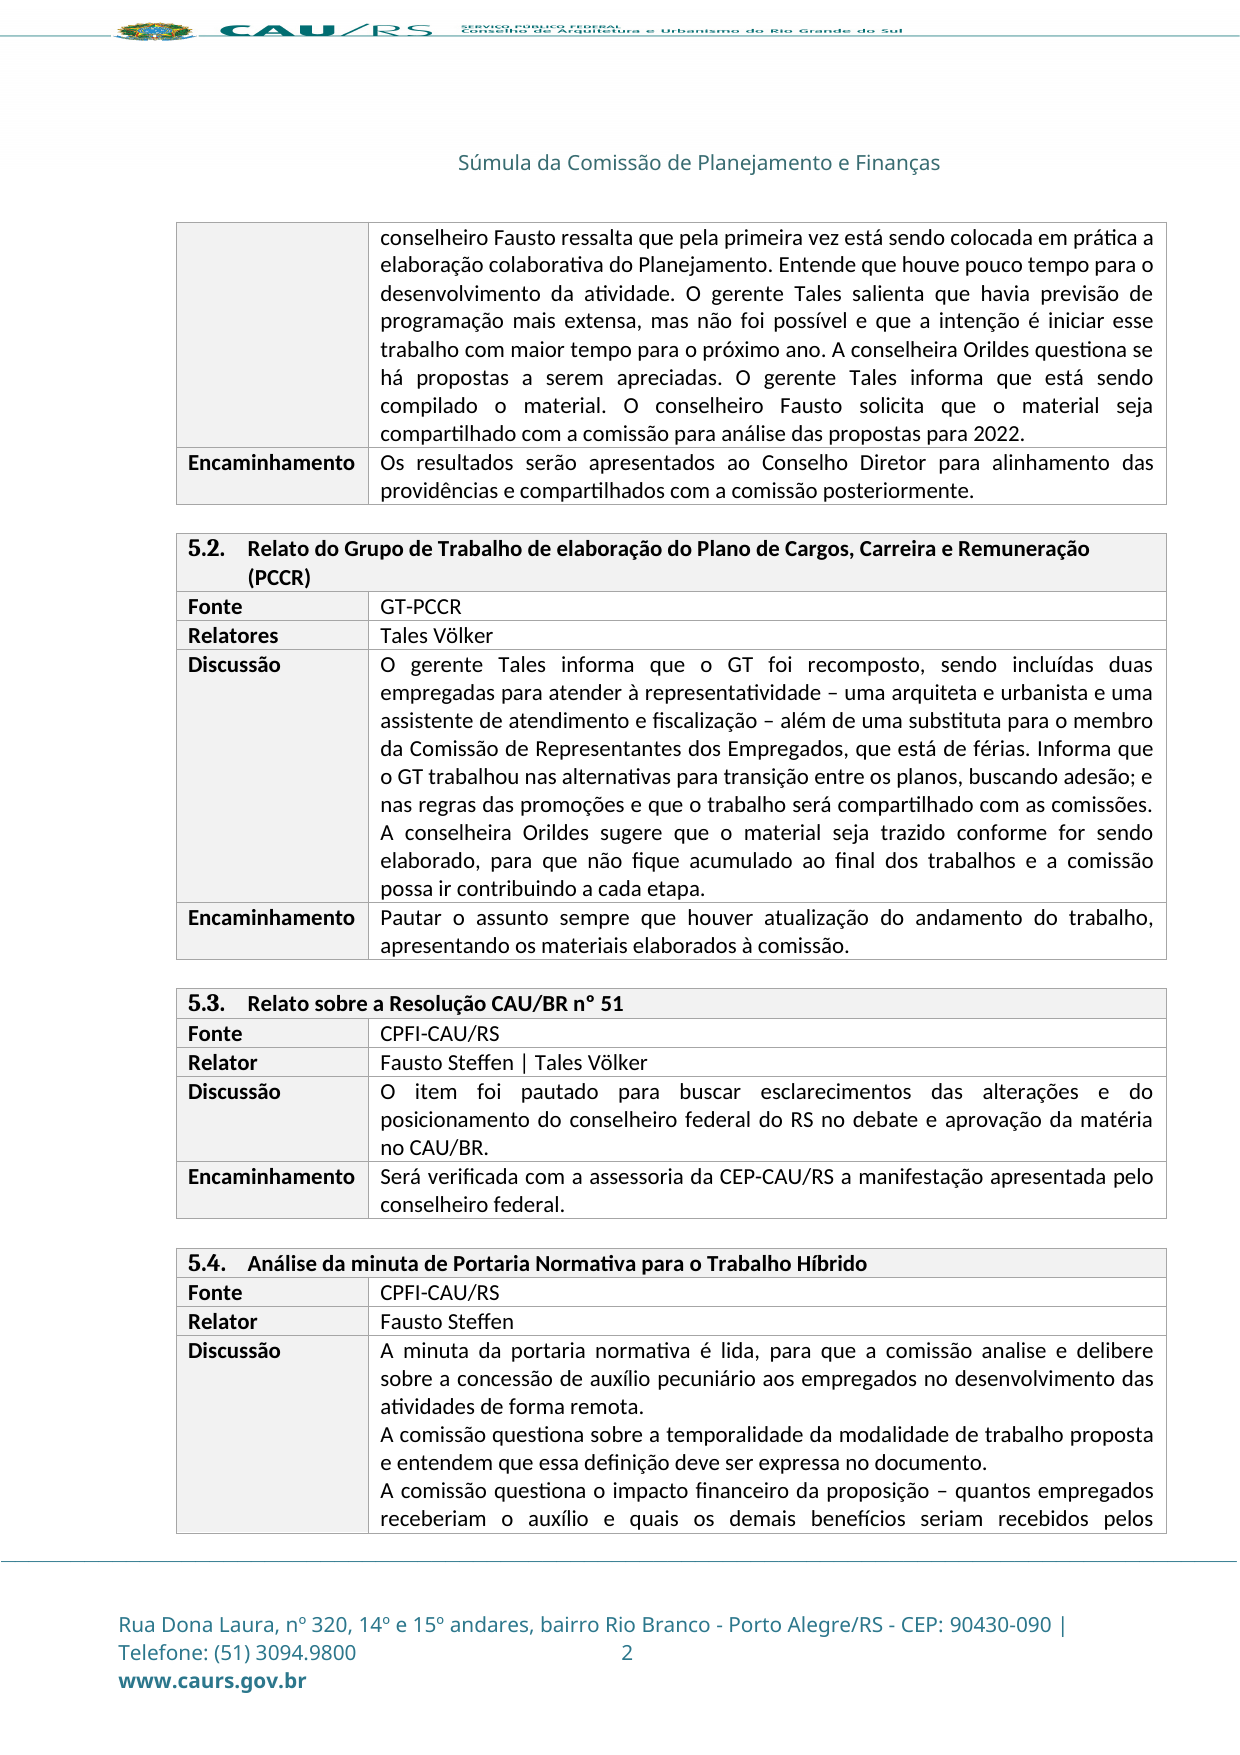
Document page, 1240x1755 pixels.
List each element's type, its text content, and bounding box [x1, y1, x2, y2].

table_cell GT-PCCR [369, 592, 1166, 620]
table_cell Discussão [177, 1336, 368, 1532]
table_cell Fonte [177, 592, 368, 620]
table_cell Relator [177, 1307, 368, 1335]
table_cell Fonte [177, 1278, 368, 1306]
table_cell Discussão [177, 650, 368, 902]
table_cell Relatores [177, 621, 368, 649]
table_cell Relator [177, 1048, 368, 1076]
table_cell conselheiro Fausto ressalta que pela primeira vez está sendo colocada em prática a elaboração colaborativa do Planejamento. Entende que houve pouco tempo para o desenvolvimento da atividade. O gerente Tales salienta que havia previsão de programação mais extensa, mas não foi possível e que a intenção é iniciar esse trabalho com maior tempo para o próximo ano. A conselheira Orildes questiona se há propostas a serem apreciadas. O gerente Tales informa que está sendo compilado o material. O conselheiro Fausto solicita que o material seja compartilhado com a comissão para análise das propostas para 2022. [369, 223, 1166, 447]
table_cell Análise da minuta de Portaria Normativa para o Trabalho Híbrido [177, 1249, 1166, 1277]
table_cell Encaminhamento [177, 448, 368, 504]
table_cell Relato sobre a Resolução CAU/BR nº 51 [177, 989, 1166, 1018]
table_cell CPFI-CAU/RS [369, 1278, 1166, 1306]
table_cell Relato do Grupo de Trabalho de elaboração do Plano de Cargos, Carreira e Remuneração (PCCR) [177, 534, 1166, 591]
table_cell Tales Völker [369, 621, 1166, 649]
table_cell Fausto Steffen | Tales Völker [369, 1048, 1166, 1076]
table_cell Fausto Steffen [369, 1307, 1166, 1335]
table_cell Encaminhamento [177, 903, 368, 959]
table_cell Discussão [177, 1077, 368, 1161]
table_cell O gerente Tales informa que o GT foi recomposto, sendo incluídas duas empregadas para atender à representatividade – uma arquiteta e urbanista e uma assistente de atendimento e fiscalização – além de uma substituta para o membro da Comissão de Representantes dos Empregados, que está de férias. Informa que o GT trabalhou nas alternativas para transição entre os planos, buscando adesão; e nas regras das promoções e que o trabalho será compartilhado com as comissões. A conselheira Orildes sugere que o material seja trazido conforme for sendo elaborado, para que não fique acumulado ao final dos trabalhos e a comissão possa ir contribuindo a cada etapa. [369, 650, 1166, 902]
table_cell [177, 960, 1166, 988]
table_cell Os resultados serão apresentados ao Conselho Diretor para alinhamento das providências e compartilhados com a comissão posteriormente. [369, 448, 1166, 504]
table_cell Fonte [177, 1019, 368, 1047]
table_cell Pautar o assunto sempre que houver atualização do andamento do trabalho, apresentando os materiais elaborados à comissão. [369, 903, 1166, 959]
table_cell Será verificada com a assessoria da CEP-CAU/RS a manifestação apresentada pelo conselheiro federal. [369, 1162, 1166, 1218]
table_cell Encaminhamento [177, 1162, 368, 1218]
table_cell [177, 1219, 1166, 1247]
table_cell [177, 505, 1166, 533]
table_cell [177, 223, 368, 447]
table_cell O item foi pautado para buscar esclarecimentos das alterações e do posicionamento do conselheiro federal do RS no debate e aprovação da matéria no CAU/BR. [369, 1077, 1166, 1161]
table_cell A minuta da portaria normativa é lida, para que a comissão analise e delibere sobre a concessão de auxílio pecuniário aos empregados no desenvolvimento das atividades de forma remota. A comissão questiona sobre a temporalidade da modalidade de trabalho proposta e entendem que essa definição deve ser expressa no documento. A comissão questiona o impacto financeiro da proposição – quantos empregados receberiam o auxílio e quais os demais benefícios seriam recebidos pelos [369, 1336, 1166, 1532]
table_cell CPFI-CAU/RS [369, 1019, 1166, 1047]
